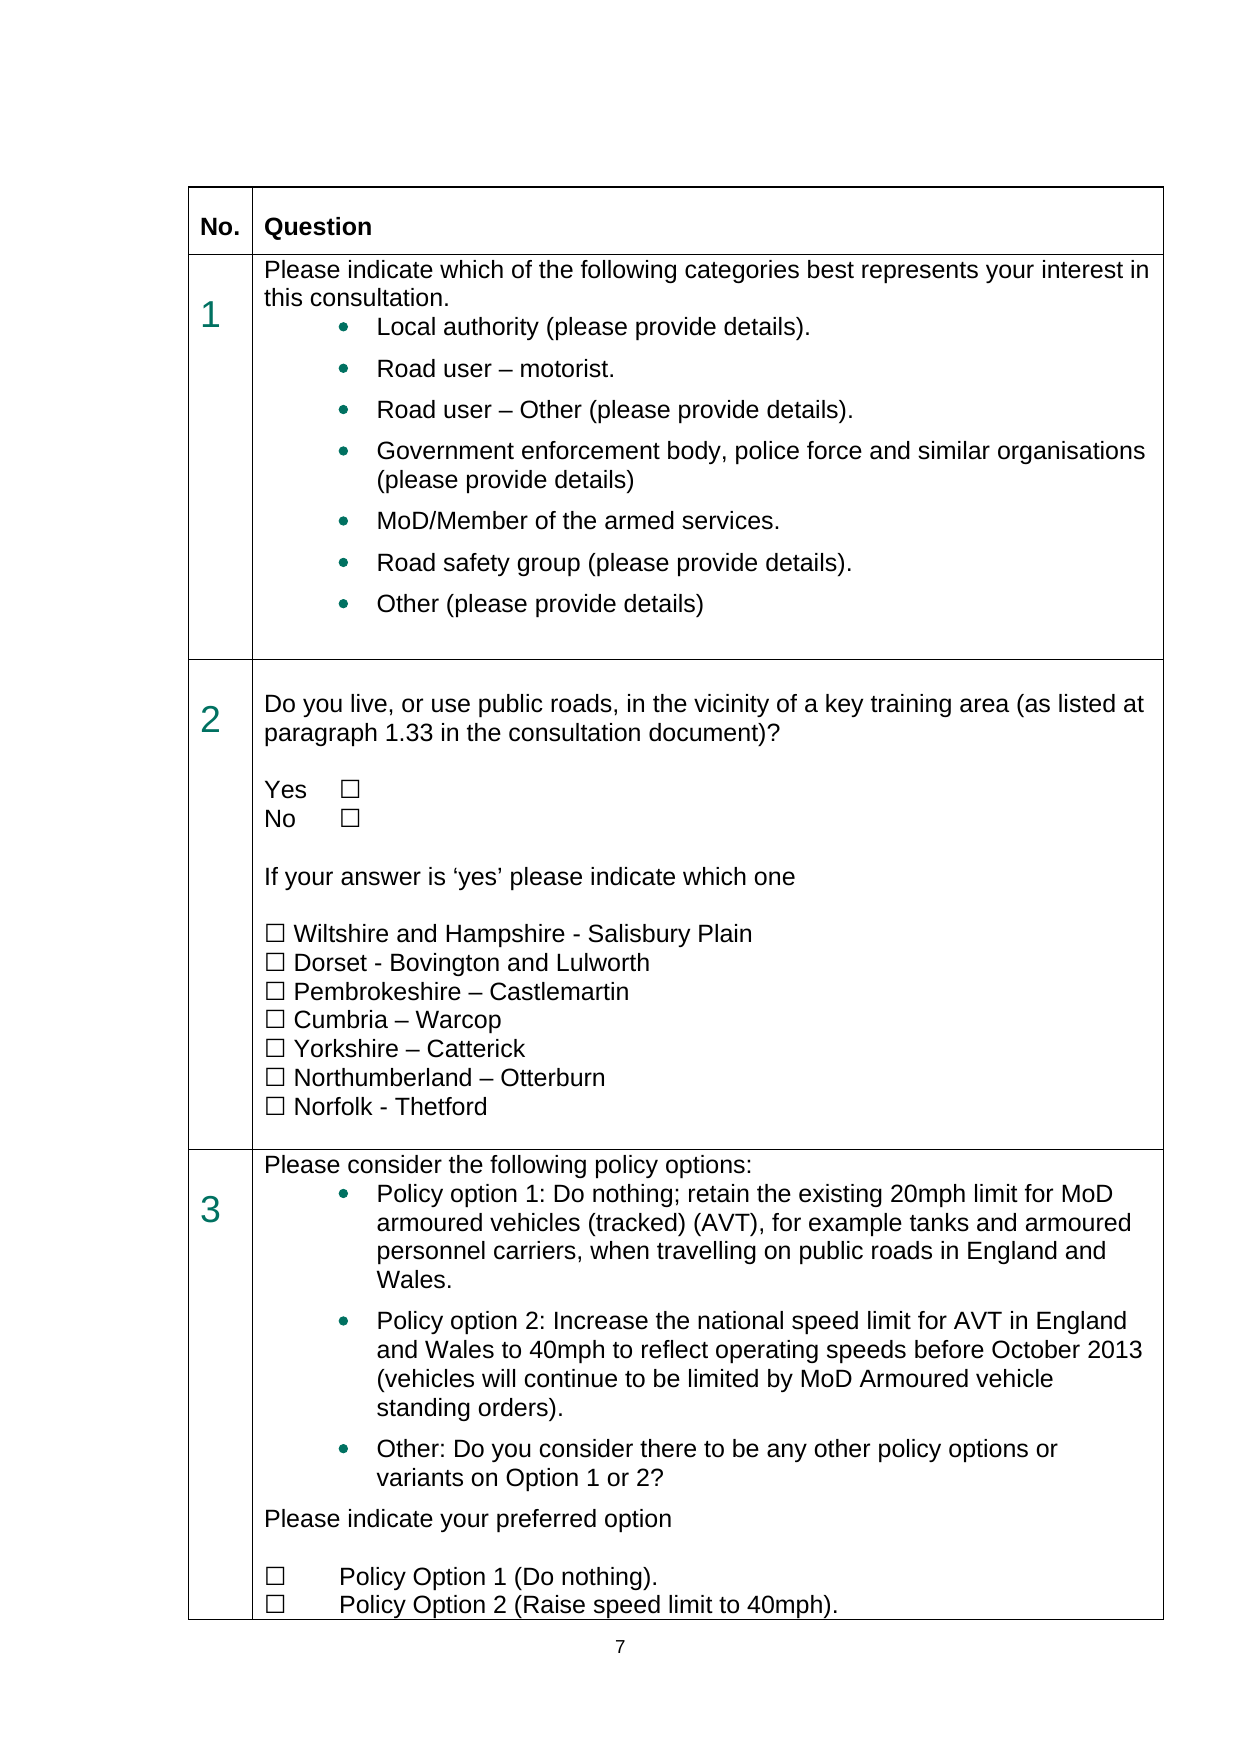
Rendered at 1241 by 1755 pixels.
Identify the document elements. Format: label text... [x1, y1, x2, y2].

table_cell 2 [189, 660, 252, 1149]
table_cell Please consider the following policy options: Policy option 1: Do nothing; retain the existing 20mph limit for MoD armoured vehicles (tracked) (AVT), for example tanks and armoured personnel carriers, when travelling on public roads in England and Wales. Policy option 2: Increase the national speed limit for AVT in England and Wales to 40mph to reflect operating speeds before October 2013 (vehicles will continue to be limited by MoD Armoured vehicle standing orders). Other: Do you consider there to be any other policy options or variants on Option 1 or 2? Please indicate your preferred option ☐ Policy Option 1 (Do nothing). ☐ Policy Option 2 (Raise speed limit to 40mph). [253, 1150, 1163, 1619]
table_header Question [253, 188, 1163, 254]
table_cell 1 [189, 255, 252, 659]
table_cell Do you live, or use public roads, in the vicinity of a key training area (as listed at paragraph 1.33 in the consultation document)? Yes ☐ No ☐ If your answer is ‘yes’ please indicate which one ☐ Wiltshire and Hampshire - Salisbury Plain ☐ Dorset - Bovington and Lulworth ☐ Pembrokeshire – Castlemartin ☐ Cumbria – Warcop ☐ Yorkshire – Catterick ☐ Northumberland – Otterburn ☐ Norfolk - Thetford [253, 660, 1163, 1149]
table_cell Please indicate which of the following categories best represents your interest in this consultation. Local authority (please provide details). Road user – motorist. Road user – Other (please provide details). Government enforcement body, police force and similar organisations (please provide details) MoD/Member of the armed services. Road safety group (please provide details). Other (please provide details) [253, 255, 1163, 659]
table_cell 3 [189, 1150, 252, 1619]
table_header No. [189, 188, 252, 254]
